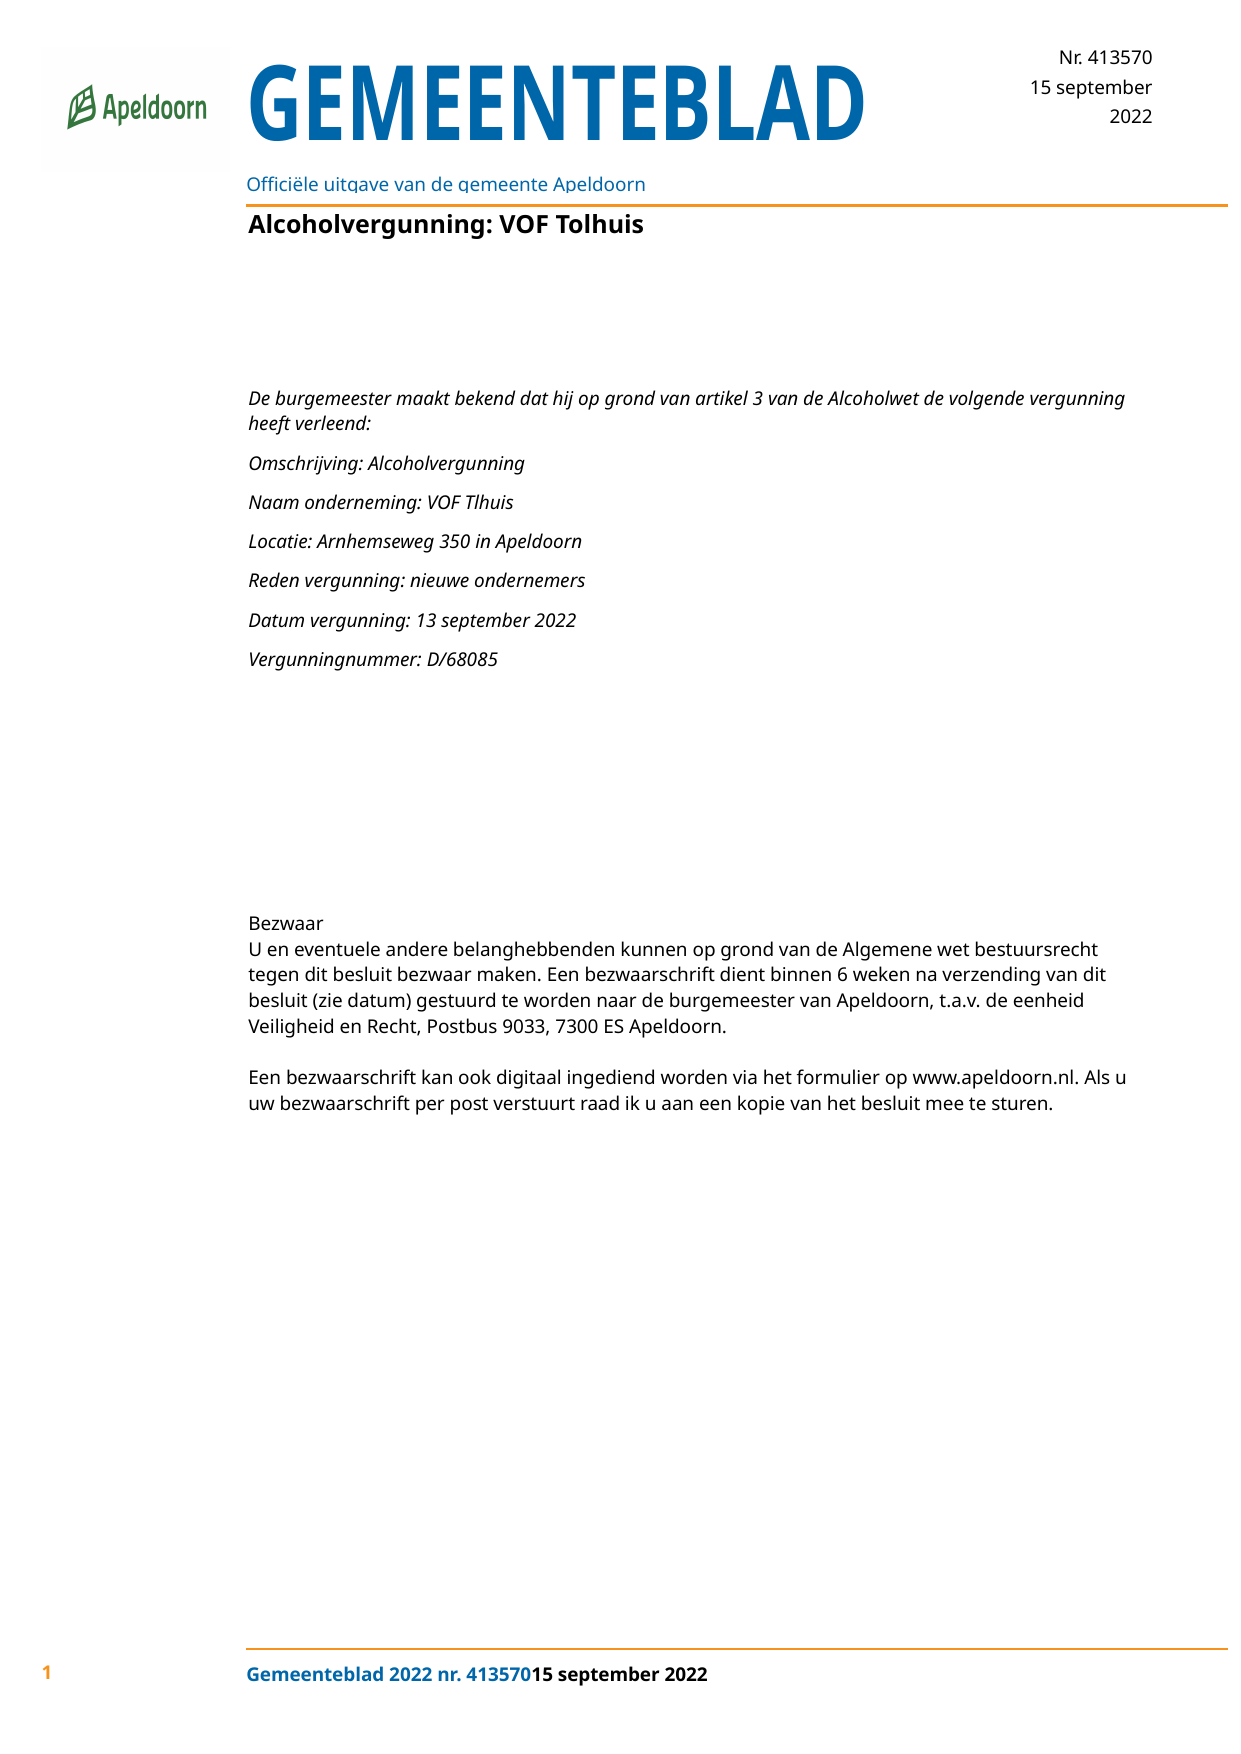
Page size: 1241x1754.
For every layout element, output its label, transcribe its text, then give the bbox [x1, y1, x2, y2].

text Bezwaar [248, 910, 1152, 936]
text Omschrijving: Alcoholvergunning [248, 450, 1152, 475]
text Alcoholvergunning: VOF Tolhuis [248, 207, 1152, 241]
text De burgemeester maakt bekend dat hij op grond van artikel 3 van de Alcoholwet de volgende vergunning heeft verleend: [248, 385, 1152, 436]
text Locatie: Arnhemseweg 350 in Apeldoorn [248, 528, 1152, 554]
text Naam onderneming: VOF Tlhuis [248, 489, 1152, 515]
picture [41, 47, 231, 172]
text Een bezwaarschrift kan ook digitaal ingediend worden via het formulier op www.apeldoorn.nl. Als u uw bezwaarschrift per post verstuurt raad ik u aan een kopie van het besluit mee te sturen. [248, 1064, 1152, 1116]
text Datum vergunning: 13 september 2022 [248, 607, 1152, 632]
text U en eventuele andere belanghebbenden kunnen op grond van de Algemene wet bestuursrecht tegen dit besluit bezwaar maken. Een bezwaarschrift dient binnen 6 weken na verzending van dit besluit (zie datum) gestuurd te worden naar de burgemeester van Apeldoorn, t.a.v. de eenheid Veiligheid en Recht, Postbus 9033, 7300 ES Apeldoorn. [248, 936, 1152, 1039]
text Reden vergunning: nieuwe ondernemers [248, 567, 1152, 593]
text Vergunningnummer: D/68085 [248, 646, 1152, 672]
